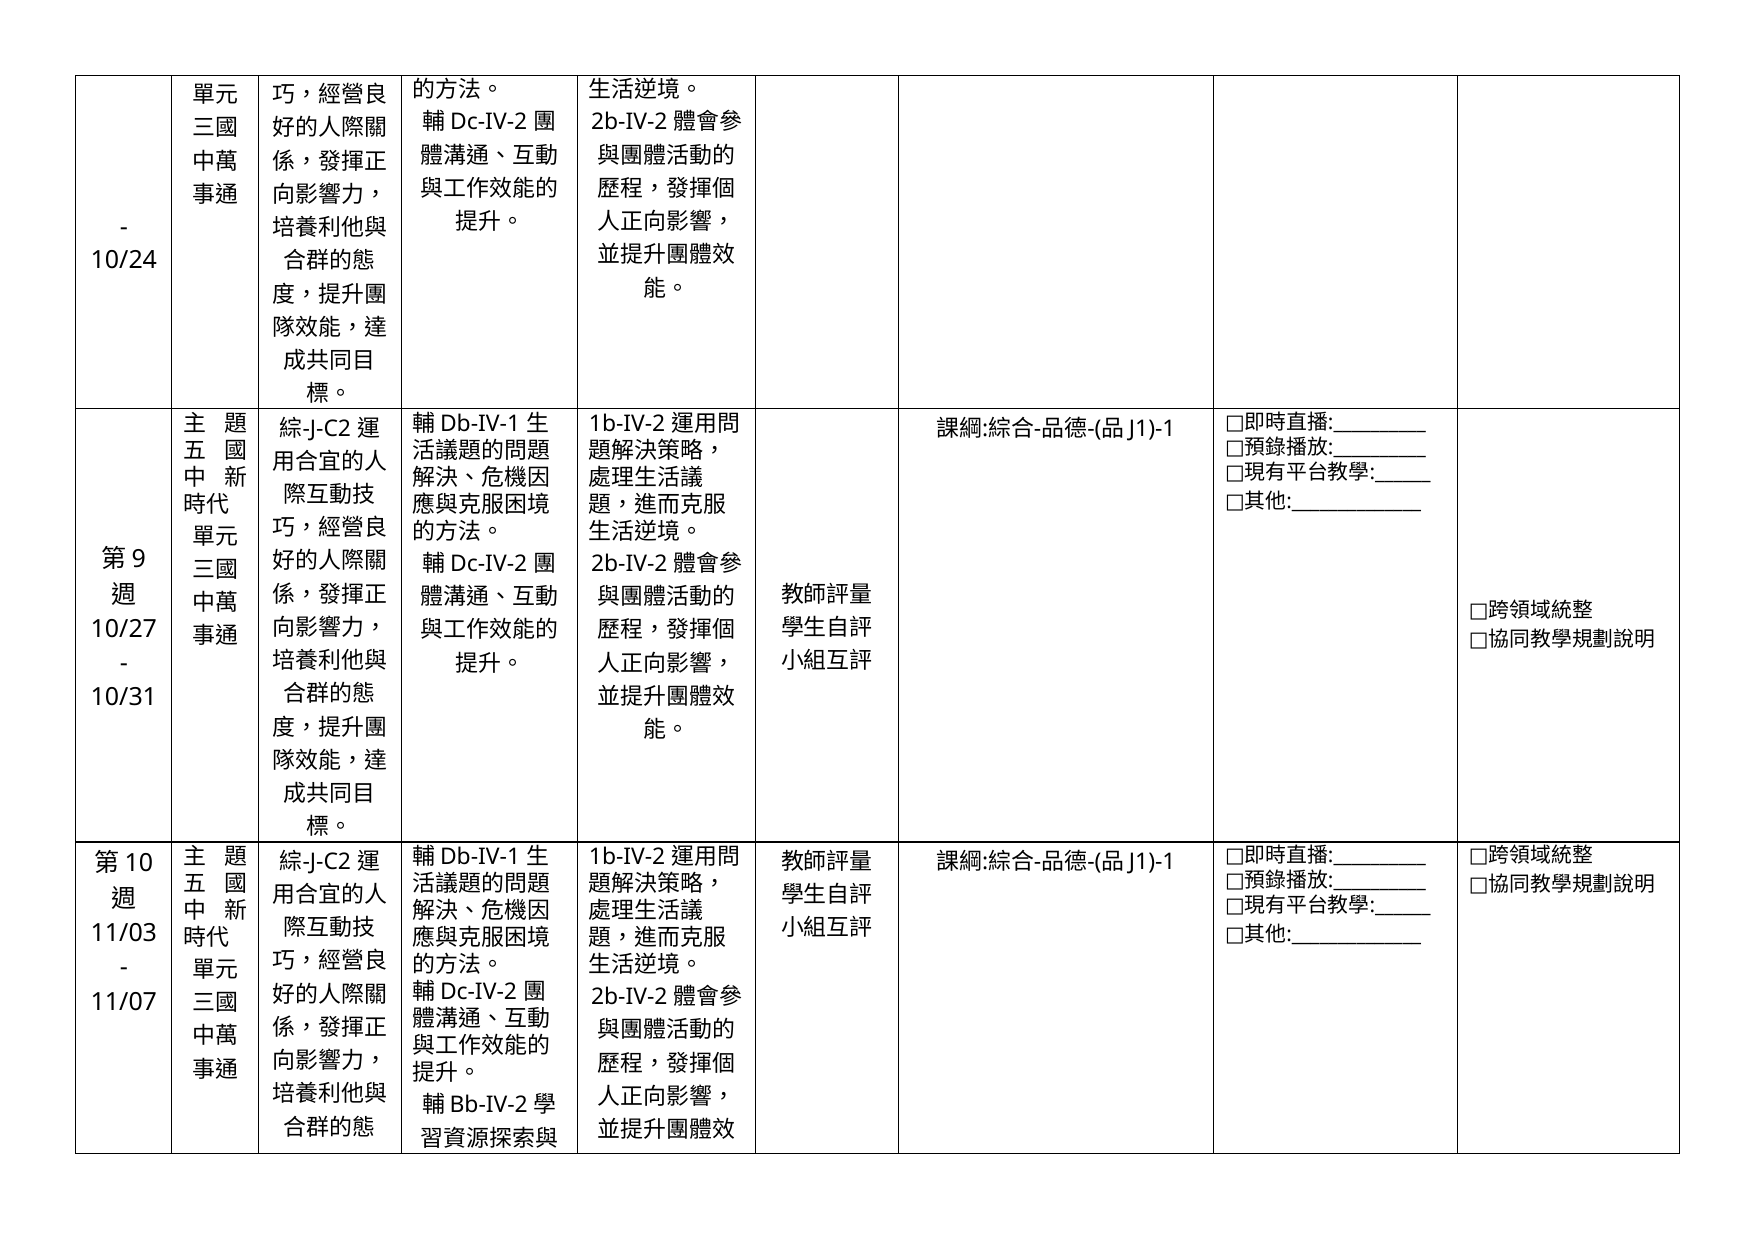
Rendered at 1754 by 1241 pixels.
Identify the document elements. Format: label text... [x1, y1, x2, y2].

table_cell □即時直播:__________ □預錄播放:__________ □現有平台教學:______ □其他:______________ [1214, 409, 1457, 841]
table_cell 的方法。 輔Dc-IV-2 團體溝通、互動與工作效能的提升。 [402, 76, 577, 408]
table_cell 10/24 [76, 76, 171, 408]
table_cell 綜-J-C2 運用合宜的人際互動技巧，經營良好的人際關係，發揮正向影響力，培養利他與合群的態度，提升團隊效能，達成共同目標。 [259, 409, 401, 841]
table_cell 1b-IV-2 運用問題解決策略，處理生活議題，進而克服生活逆境。 2b-IV-2 體會參與團體活動的歷程，發揮個人正向影響，並提升團體效 [578, 843, 755, 1153]
table_cell 教師評量 學生自評 小組互評 [756, 843, 898, 1153]
table_cell □跨領域統整 □協同教學規劃說明 [1458, 409, 1679, 841]
table_cell 主題五國中新時代 單元三國中萬事通 [172, 409, 258, 841]
table_cell 輔Db-IV-1 生活議題的問題解決、危機因應與克服困境的方法。 輔Dc-IV-2 團體溝通、互動與工作效能的提升。 [402, 409, 577, 841]
table_cell [1214, 76, 1457, 408]
table_cell [1458, 76, 1679, 408]
table_cell 第10週 11/03-11/07 [76, 843, 171, 1153]
table_cell 輔Db-IV-1 生活議題的問題解決、危機因應與克服困境的方法。 輔Dc-IV-2 團體溝通、互動與工作效能的提升。 輔Bb-IV-2 學習資源探索與 [402, 843, 577, 1153]
table_cell 生活逆境。 2b-IV-2 體會參與團體活動的歷程，發揮個人正向影響，並提升團體效能。 [578, 76, 755, 408]
table_cell [899, 76, 1213, 408]
table_cell [756, 76, 898, 408]
table_cell 第9週 10/27-10/31 [76, 409, 171, 841]
table_cell 單元三國中萬事通 [172, 76, 258, 408]
table_cell 1b-IV-2 運用問題解決策略，處理生活議題，進而克服生活逆境。 2b-IV-2 體會參與團體活動的歷程，發揮個人正向影響，並提升團體效能。 [578, 409, 755, 841]
table_cell 教師評量 學生自評 小組互評 [756, 409, 898, 841]
table_cell 主題五國中新時代 單元三國中萬事通 [172, 843, 258, 1153]
table_cell 課綱:綜合-品德-(品J1)-1 [899, 843, 1213, 1153]
table_cell □跨領域統整 □協同教學規劃說明 [1458, 843, 1679, 1153]
table_cell 課綱:綜合-品德-(品J1)-1 [899, 409, 1213, 841]
table_cell 巧，經營良好的人際關係，發揮正向影響力，培養利他與合群的態度，提升團隊效能，達成共同目標。 [259, 76, 401, 408]
table_cell □即時直播:__________ □預錄播放:__________ □現有平台教學:______ □其他:______________ [1214, 843, 1457, 1153]
table_cell 綜-J-C2 運用合宜的人際互動技巧，經營良好的人際關係，發揮正向影響力，培養利他與合群的態 [259, 843, 401, 1153]
